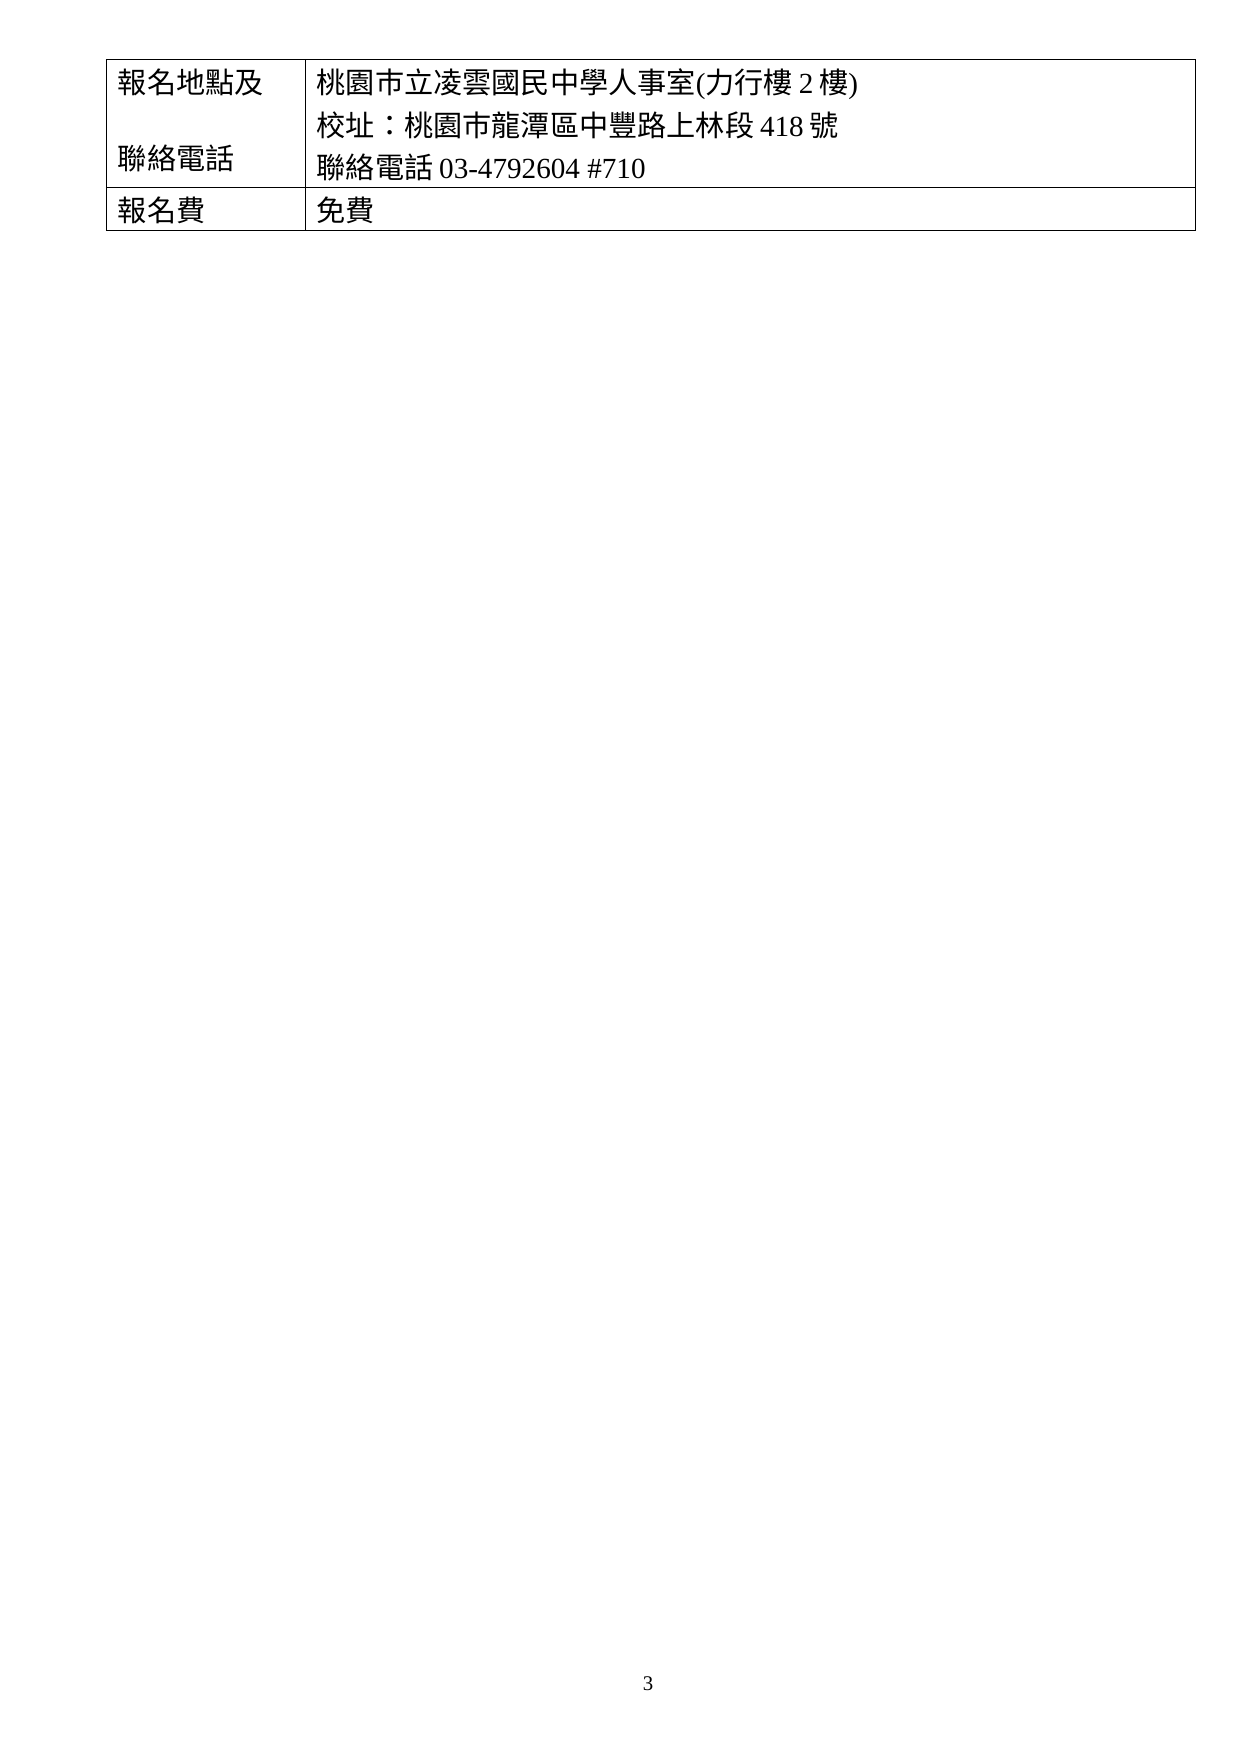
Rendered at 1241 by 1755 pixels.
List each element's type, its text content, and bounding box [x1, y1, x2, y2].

table_cell 報名費 [107, 188, 305, 230]
table_cell 桃園巿立凌雲國民中學人事室(力行樓2樓) 校址：桃園巿龍潭區中豐路上林段418號 聯絡電話03-4792604 #710 [306, 60, 1195, 187]
table_cell 報名地點及 聯絡電話 [107, 60, 305, 187]
table_cell 免費 [306, 188, 1195, 230]
